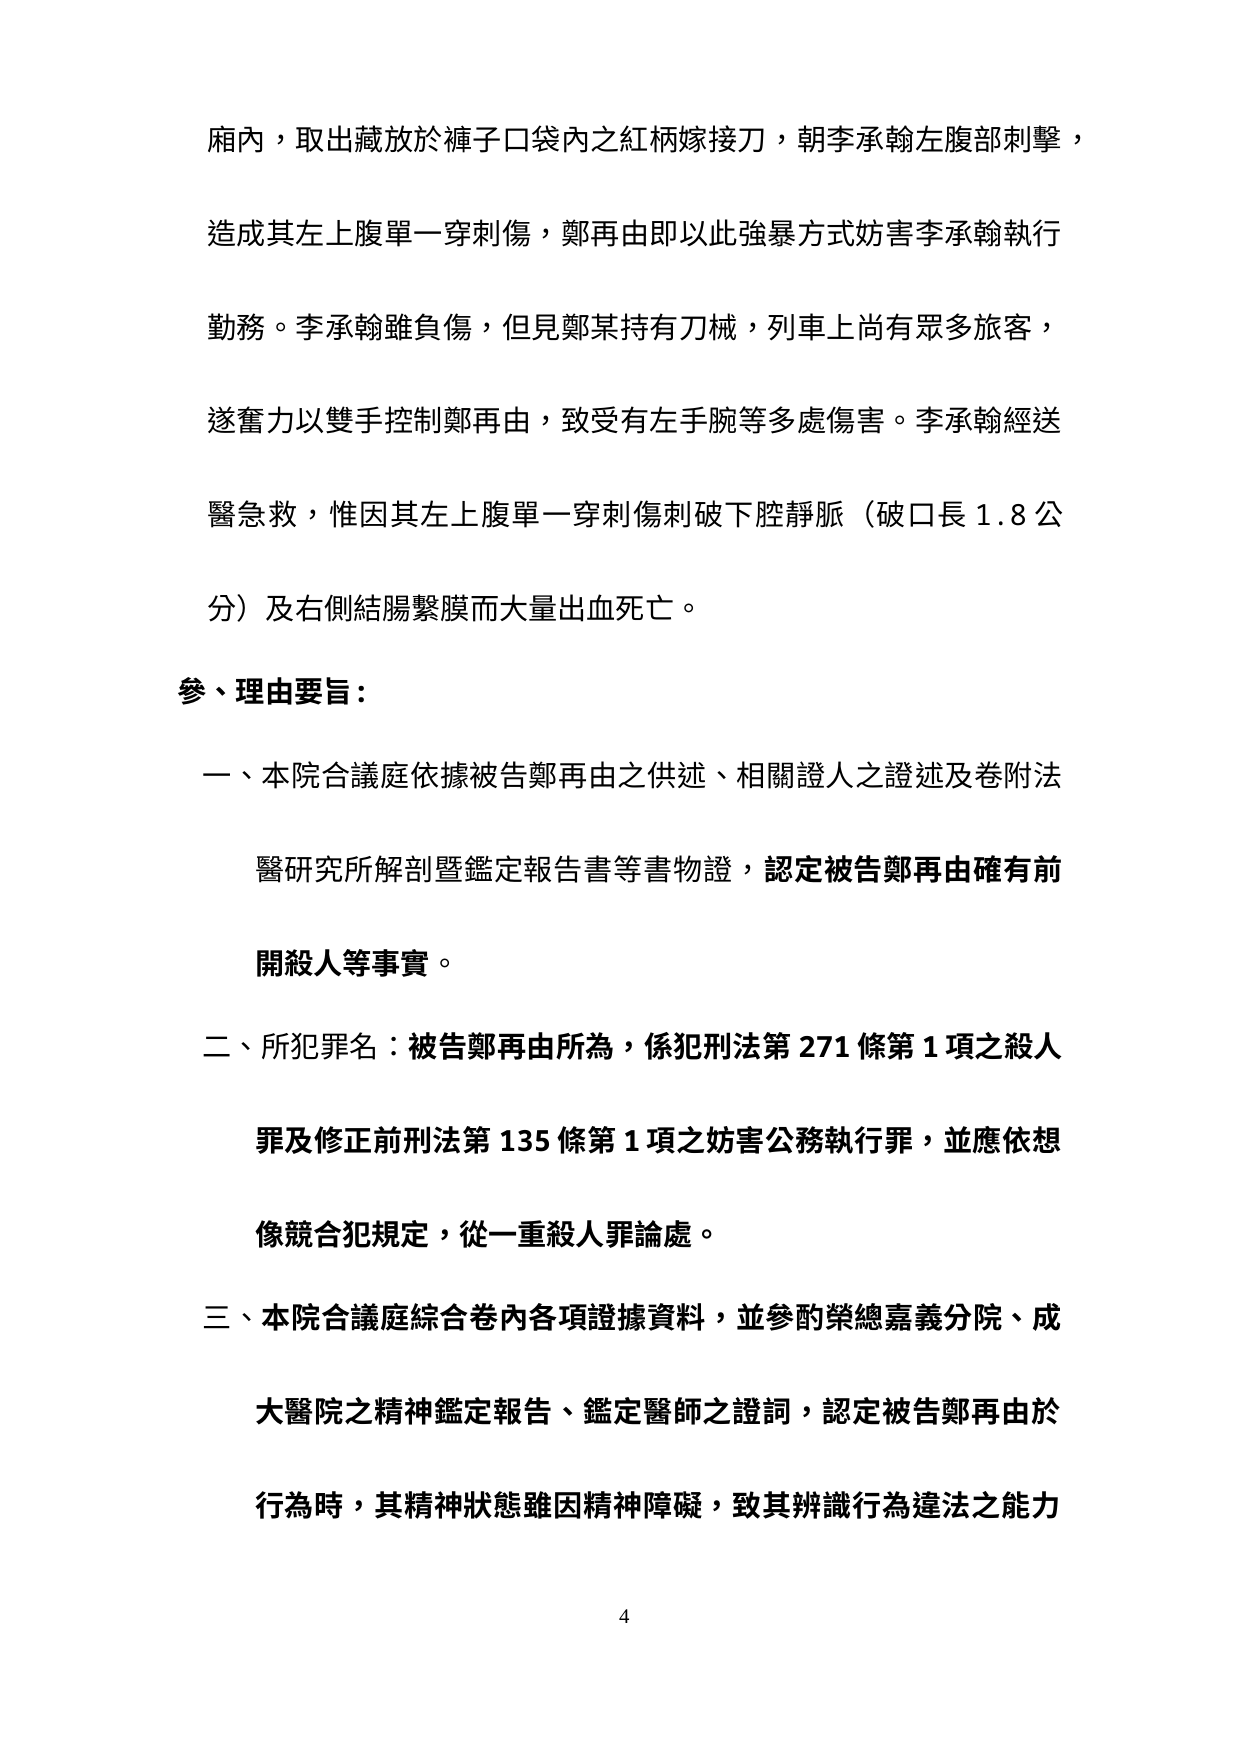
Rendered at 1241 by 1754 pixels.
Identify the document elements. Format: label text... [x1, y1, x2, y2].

text 一、本院合議庭依據被告鄭再由之供述、相關證人之證述及卷附法醫研究所解剖暨鑑定報告書等書物證，認定被告鄭再由確有前開殺人等事實。 [202, 732, 1063, 982]
text 三、本院合議庭綜合卷內各項證據資料，並參酌榮總嘉義分院、成大醫院之精神鑑定報告、鑑定醫師之證詞，認定被告鄭再由於行為時，其精神狀態雖因精神障礙，致其辨識行為違法之能力 [202, 1274, 1063, 1524]
text 二、所犯罪名：被告鄭再由所為，係犯刑法第271條第1項之殺人罪及修正前刑法第135條第1項之妨害公務執行罪，並應依想像競合犯規定，從一重殺人罪論處。 [202, 1003, 1063, 1253]
text 參、理由要旨: [177, 649, 1063, 711]
text 鄭再由長期罹患思覺失調症，表現出被害妄想、關係妄想及被跟蹤妄想，在無客觀證據之情形下，認定吳金江聘請未曾謀面之廖大金及詹進南，設計整人遊戲要整他，並聯合其女兒謀害他以詐領保險金，乃於民國108年7月3日上午，分別至台南市政府警察局第三分局安南派出所等地，或欲揭露此事尋求協助，或將其投保之保險解約，復以現金購得紅柄嫁接刀、水果刀各1支、護肘1副，將紅柄嫁接刀藏於褲子口袋內，將水果刀以護肘綁於腳踝以防身。又其認為當日至安南派出所等地未能得到協助，欲北上找媒體召開記者會，公開整人計畫，讓自己遭吳金江等人陷害詐領保險金一事公諸於眾，復不想自己行蹤為他人發覺，在臺南火車站服務台，以現金購買臺南至新營莒光號全票1張，進站後反向搭乘南下區間車至高雄新左營站，再自高雄新左營站，未持車票搭乘北上152車次自強號列車。於該列車行駛至新營與後壁間，又因未購票，為列車長執行驗票工作時發現，列車長遂依循規定要求鄭再由補票，遭其拒絕，列車長便要求鄭某在嘉義站下車。該列車行駛至嘉義站時，鄭某因受其精神病症影響，妄想列車長非查票，與全車廂乘客都是針對他，要其下車，其害怕下車將遭人謀害，由第3車廂往第4車廂移動、咆哮，罵政治、罵政黨、罵政府、罵股票，認為被人陷害且沒人管，列車長遂請嘉義站行車室通報嘉義鐵路警所派人處理，值班警員接獲通報後，派遣警員李承翰前往處理。鄭再由因上開精神病症處於急性發作狀態，復因見李承翰身穿警察制服，妄想李承翰與吳金江等人同夥，情緒更為激動，於同日20時45分許，李承翰雖以溫和態度勸告鄭某下車一起處理，再以無線電通報，但因鄭再由妄想持續存在，現實感不佳，認其下車將遭吳金江等人謀害以詐得保險金，雖知悉李承翰為執行職務之警員，但認與吳金江等人同夥設計他，其可預見所購買之紅柄嫁接刀為新品，刀刃十分鋒利，若刺向他人之腹部，將有高度可能造成他人死亡之結果，然因其罹患思覺失調症，過去未規則接受精神科治療、服藥，表現出被害妄想、關係妄想、被跟蹤妄想，且處在急性發作狀態，復因妄想持續存在，現實感不佳，有困難區分現實與妄想並據此行動，致其辨識行為違法或依其辨識而行為之能力顯著減低，竟基於妨害公務之犯意，及殺人之間接故意，在嘉義站第2月臺152車次自強號第4車廂內，取出藏放於褲子口袋內之紅柄嫁接刀，朝李承翰左腹部刺擊，造成其左上腹單一穿刺傷，鄭再由即以此強暴方式妨害李承翰執行勤務。李承翰雖負傷，但見鄭某持有刀械，列車上尚有眾多旅客，遂奮力以雙手控制鄭再由，致受有左手腕等多處傷害。李承翰經送醫急救，惟因其左上腹單一穿刺傷刺破下腔靜脈（破口長1.8公分）及右側結腸繫膜而大量出血死亡。 [207, 96, 1063, 627]
